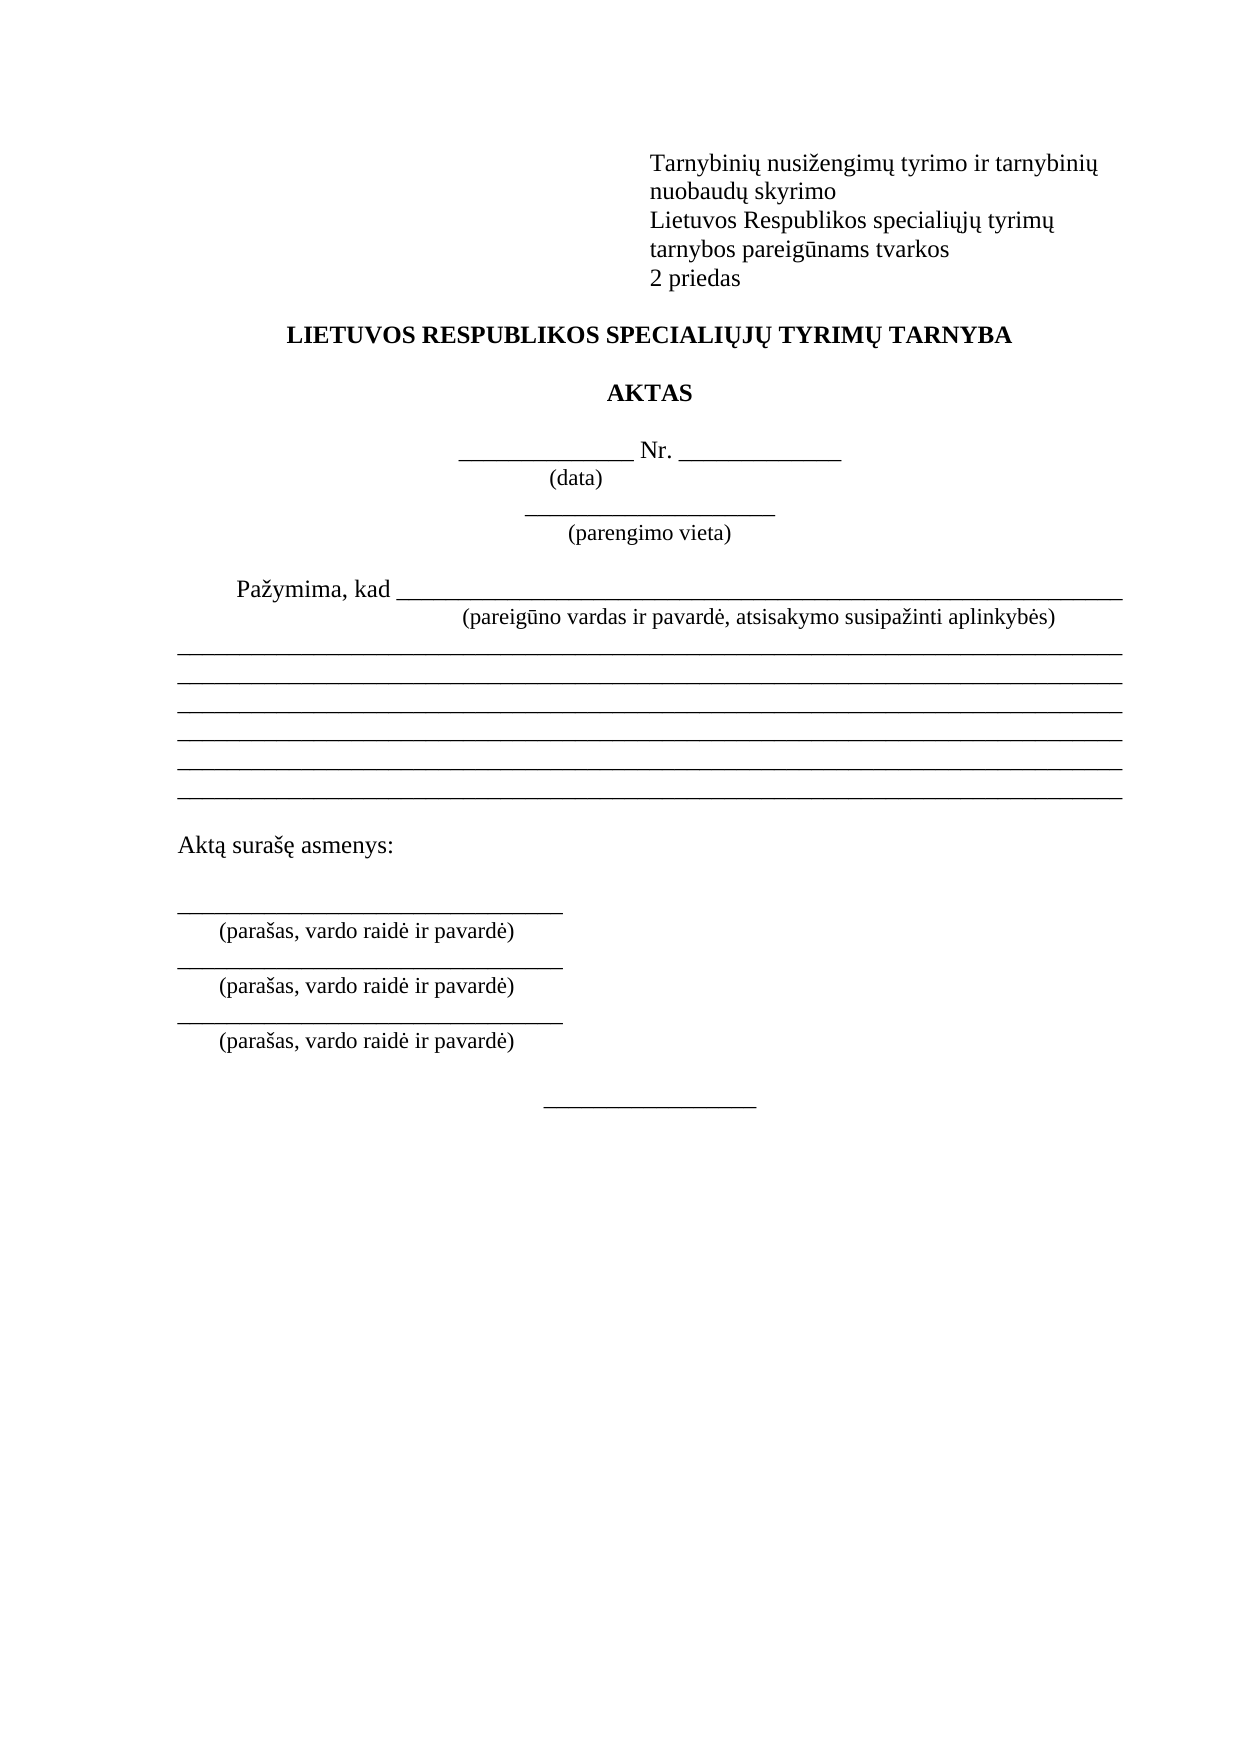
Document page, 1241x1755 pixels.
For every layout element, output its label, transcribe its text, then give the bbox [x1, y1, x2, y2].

text _ [177, 998, 1122, 1027]
text ____________________ [177, 490, 1122, 519]
text _ [177, 888, 1122, 917]
text (parašas, vardo raidė ir pavardė) [219, 917, 1122, 943]
text _ [177, 744, 1122, 769]
text Lietuvos Respublikos specialiųjų tyrimų tarnybos pareigūnams tvarkos [649, 205, 1122, 263]
text (parašas, vardo raidė ir pavardė) [219, 1027, 1122, 1053]
text AKTAS [177, 378, 1122, 406]
text (parengimo vieta) [177, 519, 1122, 545]
text _________________ [177, 1082, 1122, 1111]
text (data) [29, 464, 1122, 490]
text (pareigūno vardas ir pavardė, atsisakymo susipažinti aplinkybės) [396, 603, 1122, 629]
text _ [177, 715, 1122, 740]
text Pažymima, kad [177, 574, 1122, 603]
text Aktą surašę asmenys: [177, 830, 1122, 859]
text 2 priedas [649, 263, 1122, 291]
text Tarnybinių nusižengimų tyrimo ir tarnybinių nuobaudų skyrimo [649, 148, 1122, 205]
text (parašas, vardo raidė ir pavardė) [219, 972, 1122, 998]
text _ [177, 629, 1122, 654]
text _ [177, 943, 1122, 972]
text LIETUVOS RESPUBLIKOS SPECIALIŲJŲ TYRIMŲ TARNYBA [177, 320, 1122, 349]
text ______________ Nr. _____________ [177, 435, 1122, 464]
text _ [177, 687, 1122, 712]
text _ [177, 773, 1122, 798]
text _ [177, 658, 1122, 683]
